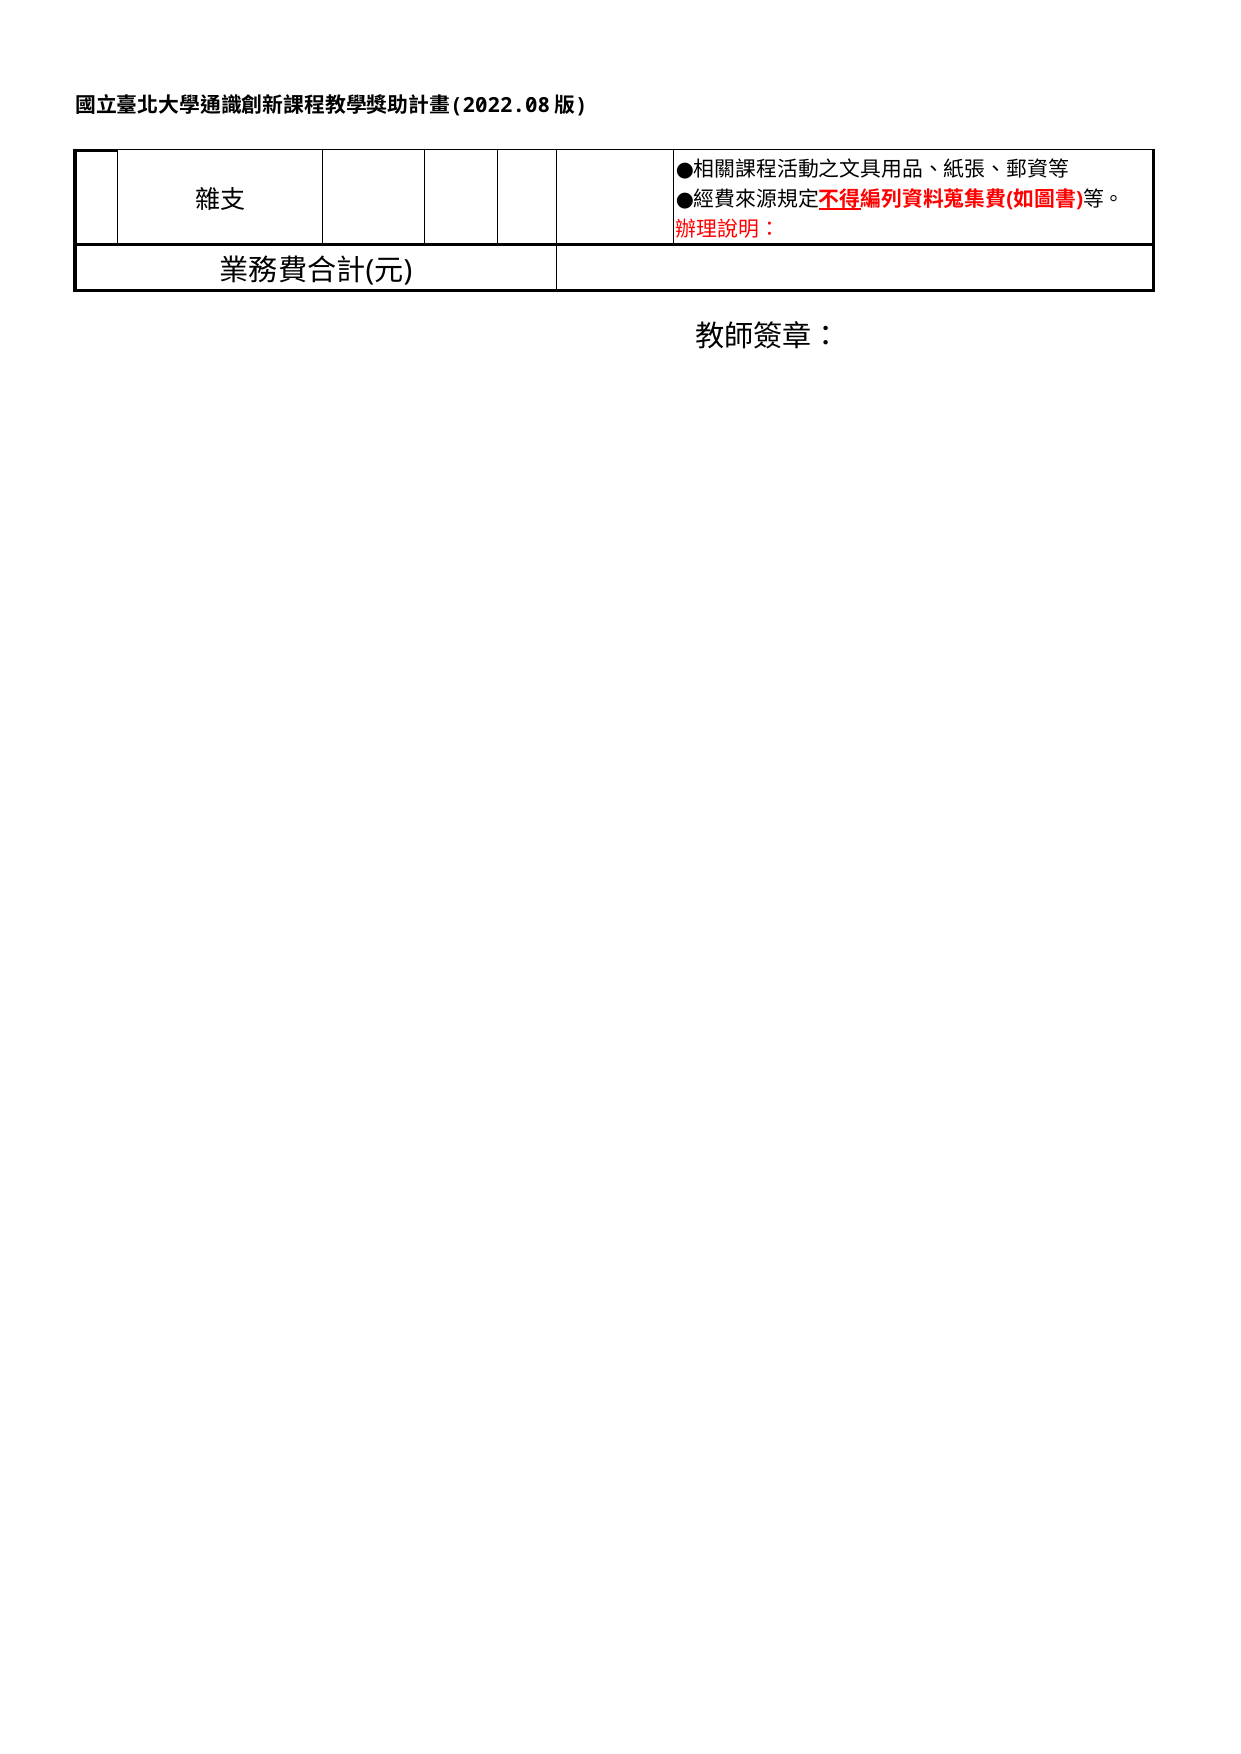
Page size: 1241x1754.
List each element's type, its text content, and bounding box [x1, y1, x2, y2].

table_cell 雜支 [118, 150, 322, 243]
table_cell [77, 152, 117, 243]
table_cell [557, 150, 673, 243]
table_cell [323, 150, 424, 243]
table_cell [425, 150, 497, 243]
table_cell ●相關課程活動之文具用品、紙張、郵資等 ●經費來源規定不得編列資料蒐集費(如圖書)等。 辦理說明： [674, 150, 1152, 243]
text 教師簽章： [695, 292, 1165, 354]
table_cell 業務費合計(元) [77, 246, 556, 288]
table_cell [557, 246, 1152, 288]
table_cell [498, 150, 556, 243]
